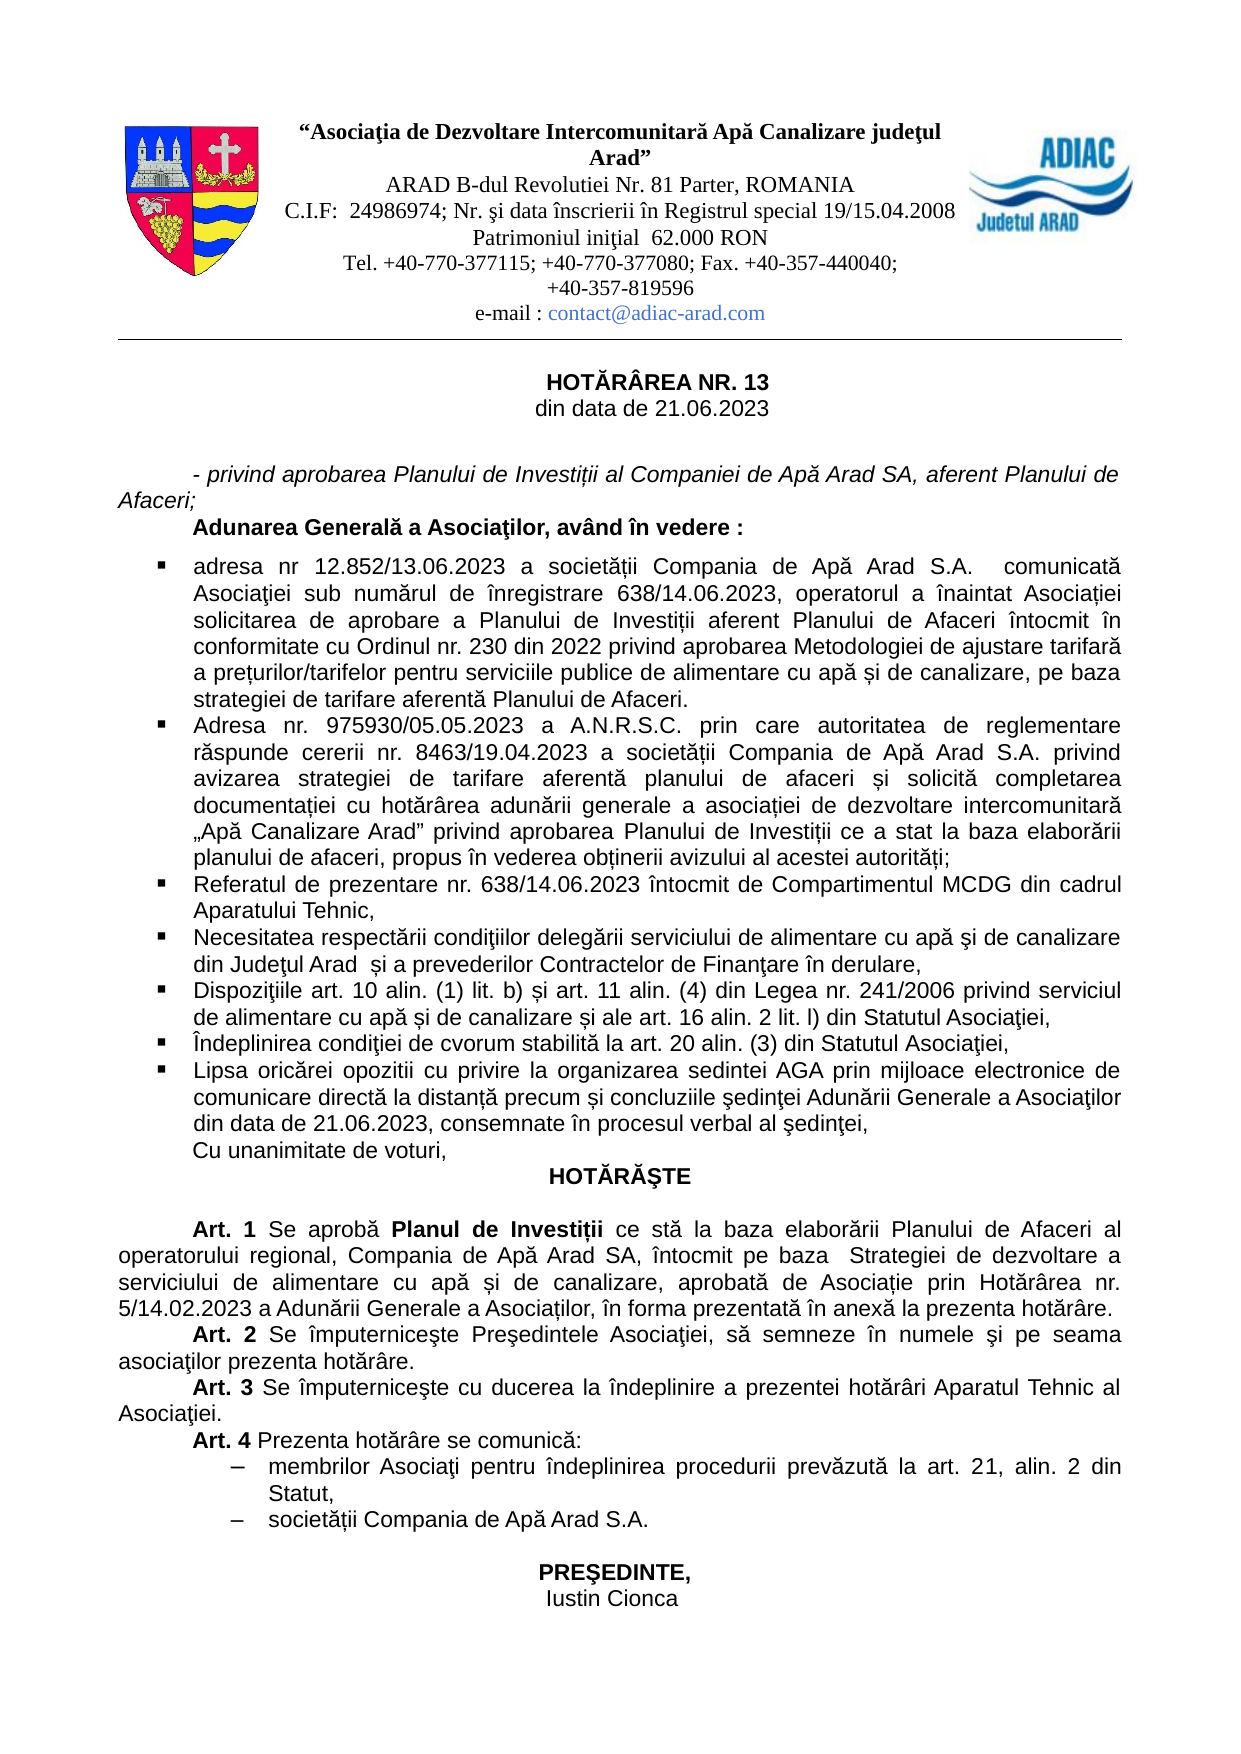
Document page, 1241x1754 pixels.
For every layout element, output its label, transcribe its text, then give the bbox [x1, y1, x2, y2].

text HOTĂRÂREA NR. 13 [193, 369, 1122, 395]
list Adresa nr. 975930/05.05.2023 a A.N.R.S.C. prin care autoritatea de reglementare răspunde cererii nr. 8463/19.04.2023 a societății Compania de Apă Arad S.A. privind avizarea strategiei de tarifare aferentă planului de afaceri și solicită completarea documentației cu hotărârea adunării generale a asociației de dezvoltare intercomunitară „Apă Canalizare Arad” privind aprobarea Planului de Investiții ce a stat la baza elaborării planului de afaceri, propus în vederea obținerii avizului al acestei autorități; [156, 712, 1122, 871]
text Iustin Cionca [118, 1585, 1122, 1612]
list Necesitatea respectării condiţiilor delegării serviciului de alimentare cu apă şi de canalizare din Judeţul Arad și a prevederilor Contractelor de Finanţare în derulare, [156, 924, 1122, 977]
list membrilor Asociaţi pentru îndeplinirea procedurii prevăzută la art. 21, alin. 2 din Statut, [231, 1453, 1122, 1506]
list societății Compania de Apă Arad S.A. [231, 1506, 1122, 1533]
table_header [969, 118, 1122, 130]
table_header [118, 285, 272, 339]
text Art. 4 Prezenta hotărâre se comunică: [118, 1427, 1122, 1453]
table_header [969, 249, 1122, 339]
text - privind aprobarea Planului de Investiții al Companiei de Apă Arad SA, aferent Planului de Afaceri; [118, 461, 1122, 514]
text Cu unanimitate de voturi, [118, 1137, 1122, 1163]
text Art. 1 Se aprobă Planul de Investiții ce stă la baza elaborării Planului de Afaceri al operatorului regional, Compania de Apă Arad SA, întocmit pe baza Strategiei de dezvoltare a serviciului de alimentare cu apă și de canalizare, aprobată de Asociație prin Hotărârea nr. 5/14.02.2023 a Adunării Generale a Asociaților, în forma prezentată în anexă la prezenta hotărâre. [118, 1216, 1122, 1321]
text din data de 21.06.2023 [118, 395, 1122, 422]
table_header [118, 118, 272, 284]
list Îndeplinirea condiţiei de cvorum stabilită la art. 20 alin. (3) din Statutul Asociaţiei, [156, 1030, 1122, 1057]
picture [968, 130, 1139, 249]
text HOTĂRĂŞTE [118, 1163, 1122, 1189]
list adresa nr 12.852/13.06.2023 a societății Compania de Apă Arad S.A. comunicată Asociaţiei sub numărul de înregistrare 638/14.06.2023, operatorul a înaintat Asociației solicitarea de aprobare a Planului de Investiții aferent Planului de Afaceri întocmit în conformitate cu Ordinul nr. 230 din 2022 privind aprobarea Metodologiei de ajustare tarifară a prețurilor/tarifelor pentru serviciile publice de alimentare cu apă și de canalizare, pe baza strategiei de tarifare aferentă Planului de Afaceri. [156, 553, 1122, 712]
list Dispoziţiile art. 10 alin. (1) lit. b) și art. 11 alin. (4) din Legea nr. 241/2006 privind serviciul de alimentare cu apă și de canalizare și ale art. 16 alin. 2 lit. l) din Statutul Asociaţiei, [156, 977, 1122, 1030]
text Adunarea Generală a Asociaţilor, având în vedere : [118, 514, 1122, 540]
text Art. 2 Se împuterniceşte Preşedintele Asociaţiei, să semneze în numele şi pe seama asociaţilor prezenta hotărâre. [118, 1321, 1122, 1374]
list Referatul de prezentare nr. 638/14.06.2023 întocmit de Compartimentul MCDG din cadrul Aparatului Tehnic, [156, 871, 1122, 924]
text PREŞEDINTE, [118, 1559, 1122, 1585]
list Lipsa oricărei opozitii cu privire la organizarea sedintei AGA prin mijloace electronice de comunicare directă la distanță precum și concluziile şedinţei Adunării Generale a Asociaţilor din data de 21.06.2023, consemnate în procesul verbal al şedinţei, [156, 1057, 1122, 1137]
picture [118, 120, 267, 285]
text Art. 3 Se împuterniceşte cu ducerea la îndeplinire a prezentei hotărâri Aparatul Tehnic al Asociaţiei. [118, 1374, 1122, 1427]
table_header “Asociaţia de Dezvoltare Intercomunitară Apă Canalizare judeţul Arad” ARAD B-dul Revolutiei Nr. 81 Parter, ROMANIA C.I.F: 24986974; Nr. şi data înscrierii în Registrul special 19/15.04.2008 Patrimoniul iniţial 62.000 RON Tel. +40-770-377115; +40-770-377080; Fax. +40-357-440040; +40-357-819596 e-mail : contact@adiac-arad.com [272, 118, 969, 339]
